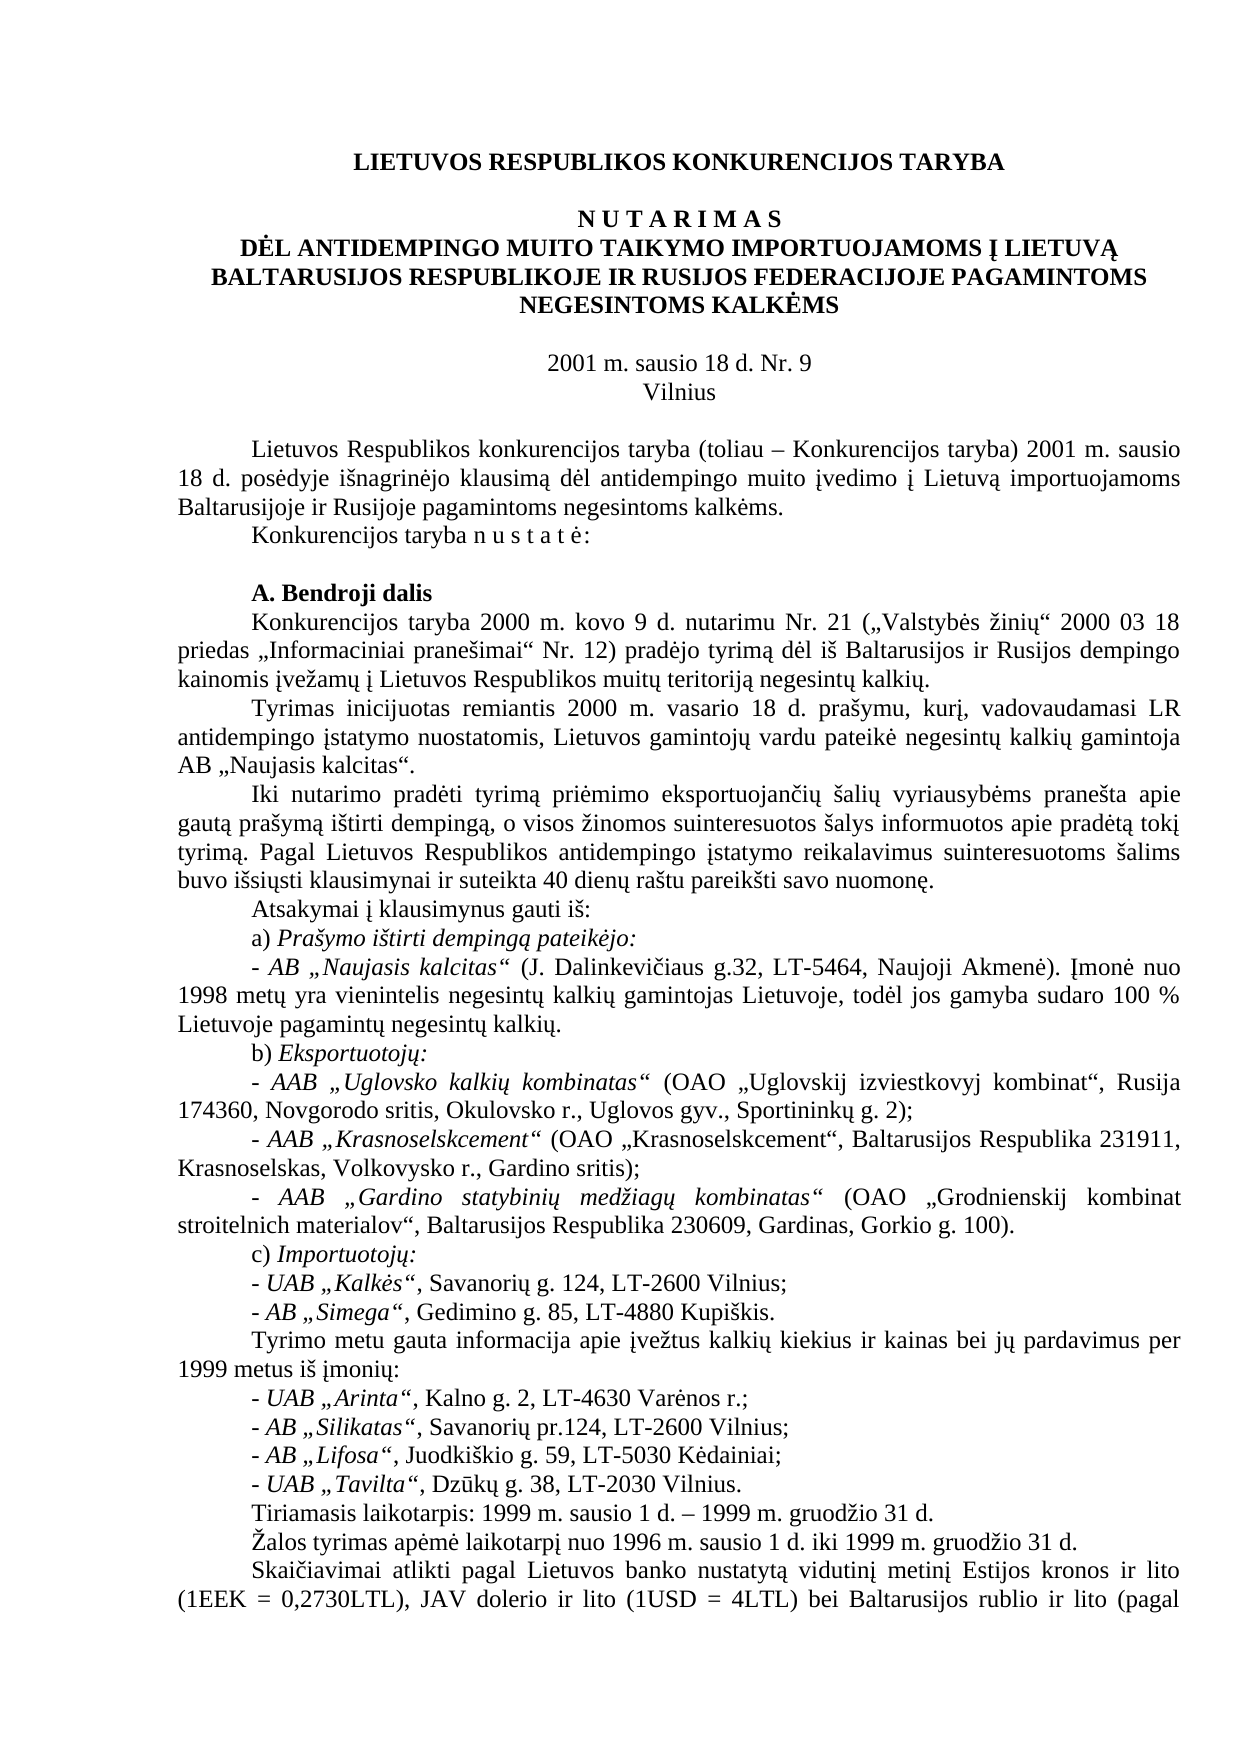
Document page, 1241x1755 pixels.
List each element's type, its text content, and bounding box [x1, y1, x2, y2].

text a) Prašymo ištirti dempingą pateikėjo: [177, 923, 1181, 952]
text - AB „Silikatas“, Savanorių pr.124, LT-2600 Vilnius; [177, 1412, 1181, 1441]
text Vilnius [177, 377, 1181, 406]
text DĖL ANTIDEMPINGO MUITO TAIKYMO IMPORTUOJAMOMS Į LIETUVĄ BALTARUSIJOS RESPUBLIKOJE IR RUSIJOS FEDERACIJOJE PAGAMINTOMS NEGESINTOMS KALKĖMS [177, 233, 1181, 319]
text - AB „Simega“, Gedimino g. 85, LT-4880 Kupiškis. [177, 1297, 1181, 1326]
text Tyrimo metu gauta informacija apie įvežtus kalkių kiekius ir kainas bei jų pardavimus per 1999 metus iš įmonių: [177, 1326, 1181, 1383]
text Tyrimas inicijuotas remiantis 2000 m. vasario 18 d. prašymu, kurį, vadovaudamasi LR antidempingo įstatymo nuostatomis, Lietuvos gamintojų vardu pateikė negesintų kalkių gamintoja AB „Naujasis kalcitas“. [177, 693, 1181, 779]
text - AAB „Uglovsko kalkių kombinatas“ (OAO „Uglovskij izviestkovyj kombinat“, Rusija 174360, Novgorodo sritis, Okulovsko r., Uglovos gyv., Sportininkų g. 2); [177, 1067, 1181, 1124]
text Lietuvos Respublikos konkurencijos taryba (toliau – Konkurencijos taryba) 2001 m. sausio 18 d. posėdyje išnagrinėjo klausimą dėl antidempingo muito įvedimo į Lietuvą importuojamoms Baltarusijoje ir Rusijoje pagamintoms negesintoms kalkėms. [177, 434, 1181, 521]
text LIETUVOS RESPUBLIKOS KONKURENCIJOS TARYBA [177, 147, 1181, 176]
text Atsakymai į klausimynus gauti iš: [177, 894, 1181, 923]
text - UAB „Tavilta“, Dzūkų g. 38, LT-2030 Vilnius. [177, 1469, 1181, 1498]
text Skaičiavimai atlikti pagal Lietuvos banko nustatytą vidutinį metinį Estijos kronos ir lito (1EEK = 0,2730LTL), JAV dolerio ir lito (1USD = 4LTL) bei Baltarusijos rublio ir lito (pagal [177, 1556, 1181, 1613]
text Konkurencijos taryba 2000 m. kovo 9 d. nutarimu Nr. 21 („Valstybės žinių“ 2000 03 18 priedas „Informaciniai pranešimai“ Nr. 12) pradėjo tyrimą dėl iš Baltarusijos ir Rusijos dempingo kainomis įvežamų į Lietuvos Respublikos muitų teritoriją negesintų kalkių. [177, 607, 1181, 693]
text A. Bendroji dalis [177, 578, 1181, 607]
text c) Importuotojų: [177, 1239, 1181, 1268]
text Žalos tyrimas apėmė laikotarpį nuo 1996 m. sausio 1 d. iki 1999 m. gruodžio 31 d. [177, 1527, 1181, 1556]
text - AB „Naujasis kalcitas“ (J. Dalinkevičiaus g.32, LT-5464, Naujoji Akmenė). Įmonė nuo 1998 metų yra vienintelis negesintų kalkių gamintojas Lietuvoje, todėl jos gamyba sudaro 100 % Lietuvoje pagamintų negesintų kalkių. [177, 952, 1181, 1038]
text 2001 m. sausio 18 d. Nr. 9 [177, 348, 1181, 377]
text b) Eksportuotojų: [177, 1038, 1181, 1067]
text - UAB „Kalkės“, Savanorių g. 124, LT-2600 Vilnius; [177, 1268, 1181, 1297]
text - UAB „Arinta“, Kalno g. 2, LT-4630 Varėnos r.; [177, 1383, 1181, 1412]
text - AAB „Krasnoselskcement“ (OAO „Krasnoselskcement“, Baltarusijos Respublika 231911, Krasnoselskas, Volkovysko r., Gardino sritis); [177, 1124, 1181, 1182]
text Tiriamasis laikotarpis: 1999 m. sausio 1 d. – 1999 m. gruodžio 31 d. [177, 1498, 1181, 1527]
text Iki nutarimo pradėti tyrimą priėmimo eksportuojančių šalių vyriausybėms pranešta apie gautą prašymą ištirti dempingą, o visos žinomos suinteresuotos šalys informuotos apie pradėtą tokį tyrimą. Pagal Lietuvos Respublikos antidempingo įstatymo reikalavimus suinteresuotoms šalims buvo išsiųsti klausimynai ir suteikta 40 dienų raštu pareikšti savo nuomonę. [177, 779, 1181, 894]
text - AAB „Gardino statybinių medžiagų kombinatas“ (OAO „Grodnienskij kombinat stroitelnich materialov“, Baltarusijos Respublika 230609, Gardinas, Gorkio g. 100). [177, 1182, 1181, 1239]
text - AB „Lifosa“, Juodkiškio g. 59, LT-5030 Kėdainiai; [177, 1441, 1181, 1469]
text Konkurencijos taryba nustatė: [177, 521, 1181, 549]
text N U T A R I M A S [177, 204, 1181, 233]
